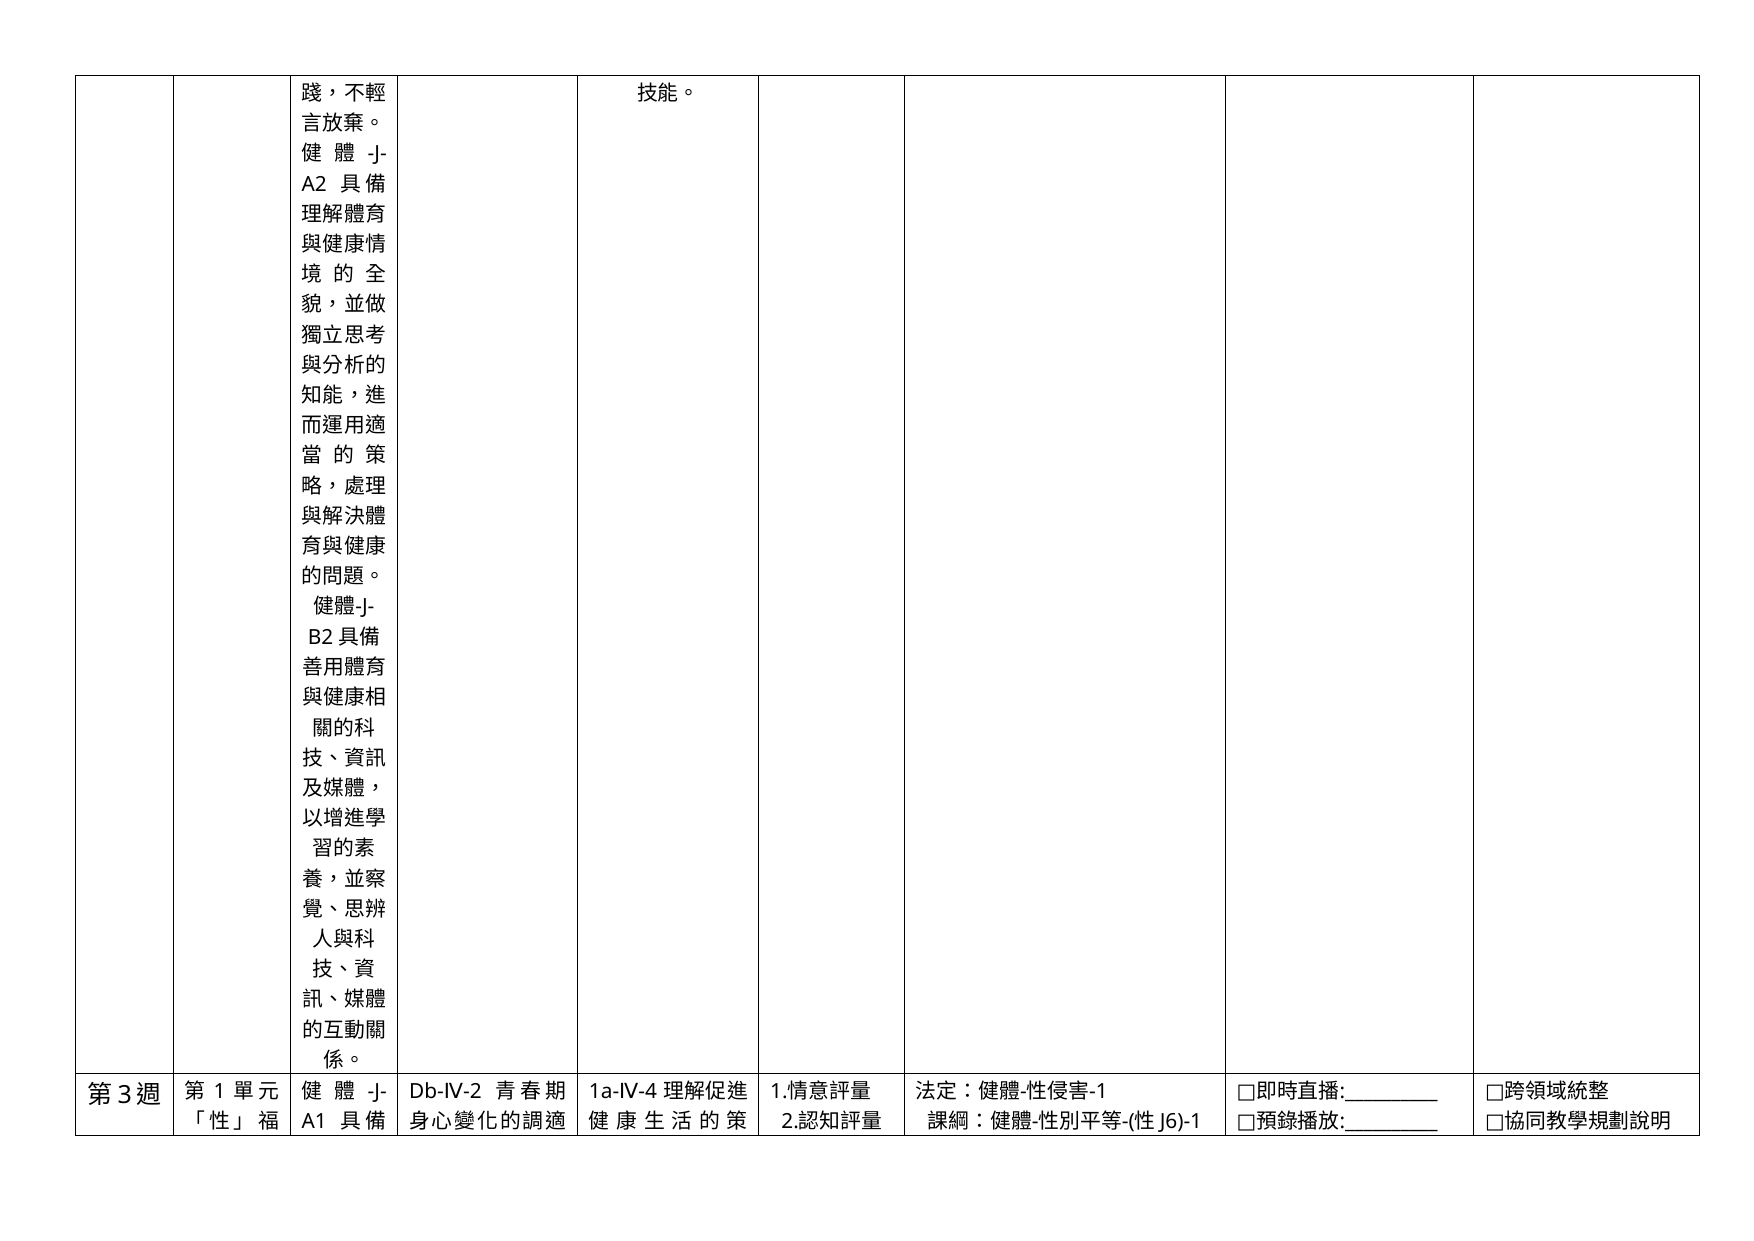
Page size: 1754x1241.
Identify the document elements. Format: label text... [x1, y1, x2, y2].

table_cell [1474, 76, 1699, 1073]
table_cell [759, 76, 904, 1073]
table_cell □跨領域統整 □協同教學規劃說明 [1474, 1074, 1699, 1135]
table_cell [174, 76, 290, 1073]
table_cell [398, 76, 577, 1073]
table_cell 技能。 [578, 76, 758, 1073]
table_cell 健體-J-A1 具備 [291, 1074, 397, 1135]
table_cell [1226, 76, 1473, 1073]
table_cell □即時直播:__________ □預錄播放:__________ [1226, 1074, 1473, 1135]
table_cell [905, 76, 1225, 1073]
table_cell Db-Ⅳ-2 青春期身心變化的調適 [398, 1074, 577, 1135]
table_cell 第1單元「性」福 [174, 1074, 290, 1135]
table_cell 1.情意評量 2.認知評量 [759, 1074, 904, 1135]
table_cell 法定：健體-性侵害-1 課綱：健體-性別平等-(性J6)-1 [905, 1074, 1225, 1135]
table_cell 踐，不輕言放棄。 健體-J-A2 具備理解體育與健康情境的全貌，並做獨立思考與分析的知能，進而運用適當的策略，處理與解決體育與健康的問題。 健體-J-B2 具備善用體育與健康相關的科技、資訊及媒體，以增進學習的素養，並察覺、思辨人與科技、資訊、媒體的互動關係。 [291, 76, 397, 1073]
table_cell 第3週 [76, 1074, 173, 1135]
table_cell [76, 76, 173, 1073]
table_cell 1a-Ⅳ-4 理解促進健康生活的策 [578, 1074, 758, 1135]
